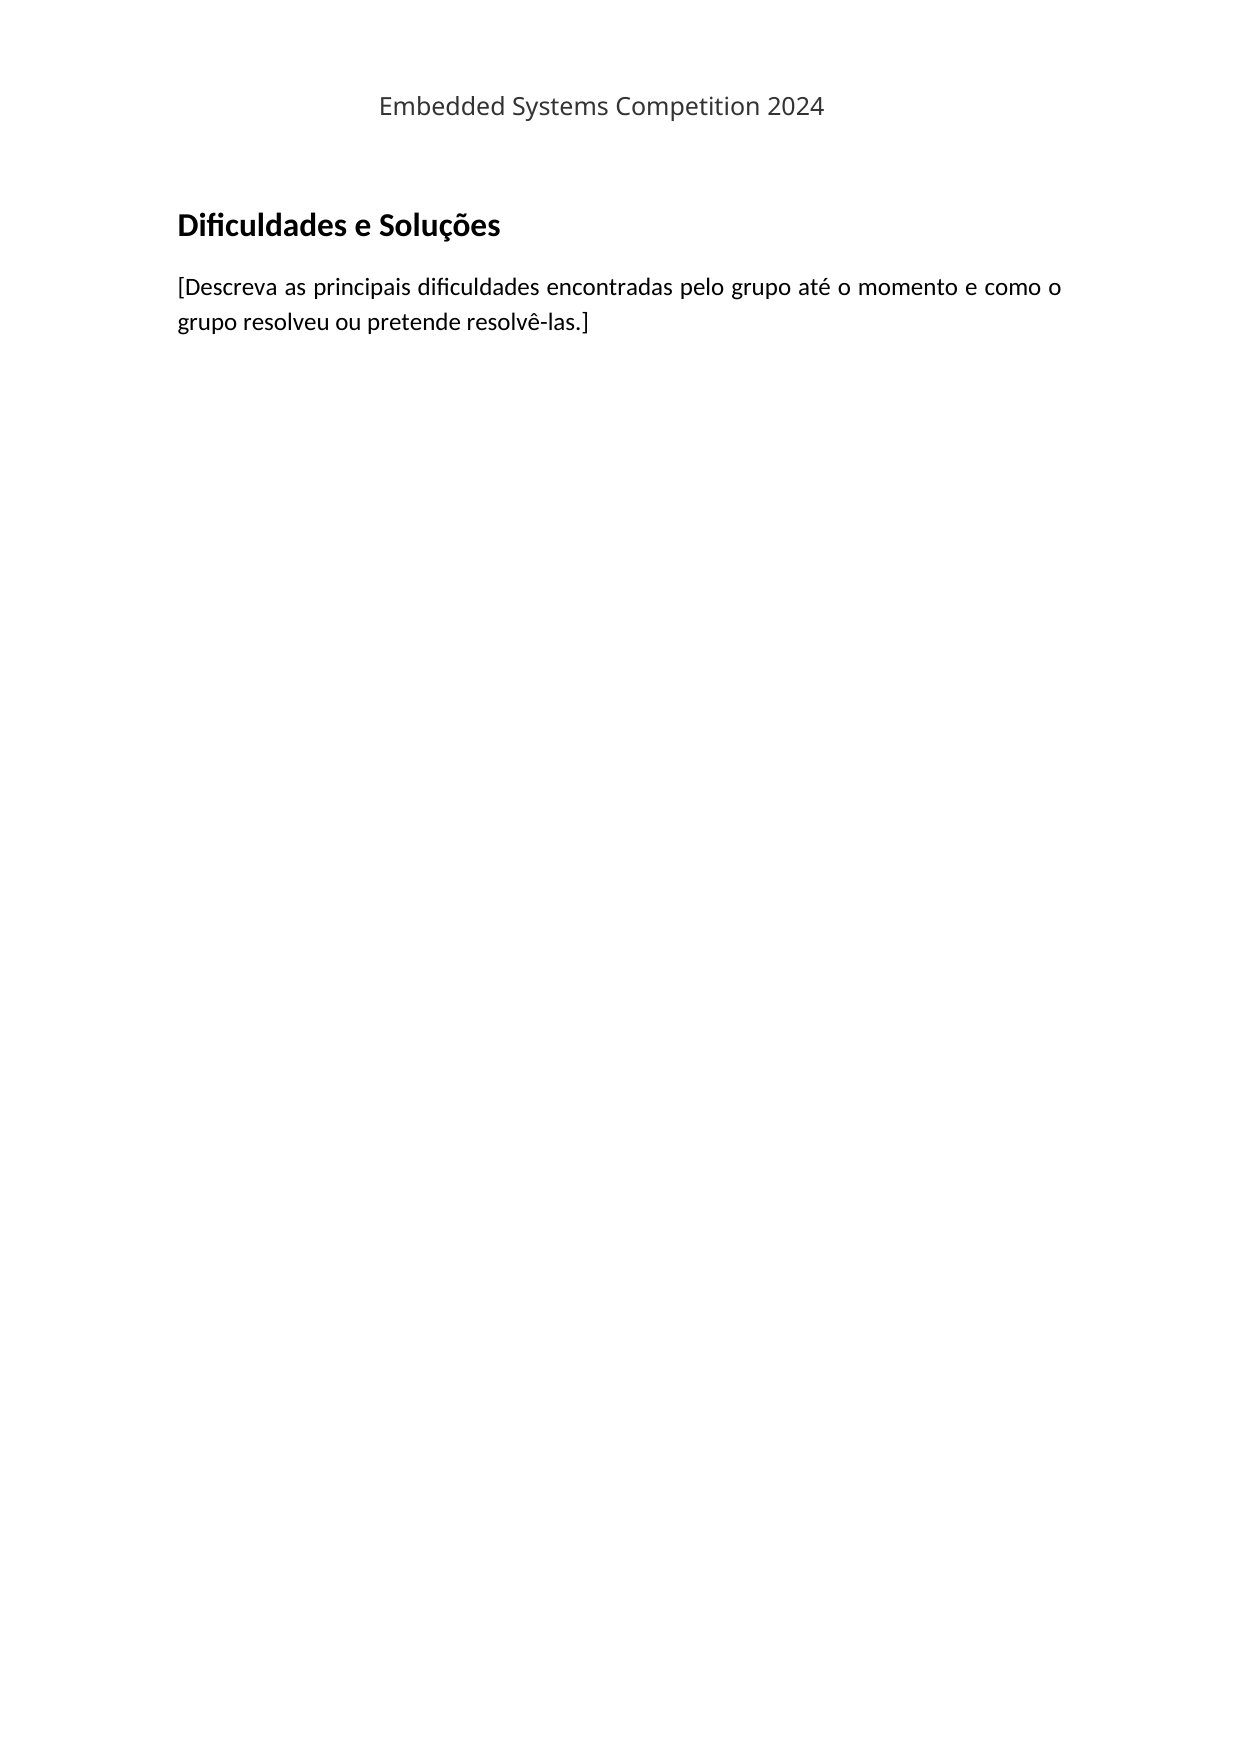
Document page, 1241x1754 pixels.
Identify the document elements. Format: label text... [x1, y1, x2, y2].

text Dificuldades e Soluções [177, 203, 1063, 244]
text [Descreva as principais dificuldades encontradas pelo grupo até o momento e como o grupo resolveu ou pretende resolvê-las.] [177, 271, 1063, 337]
